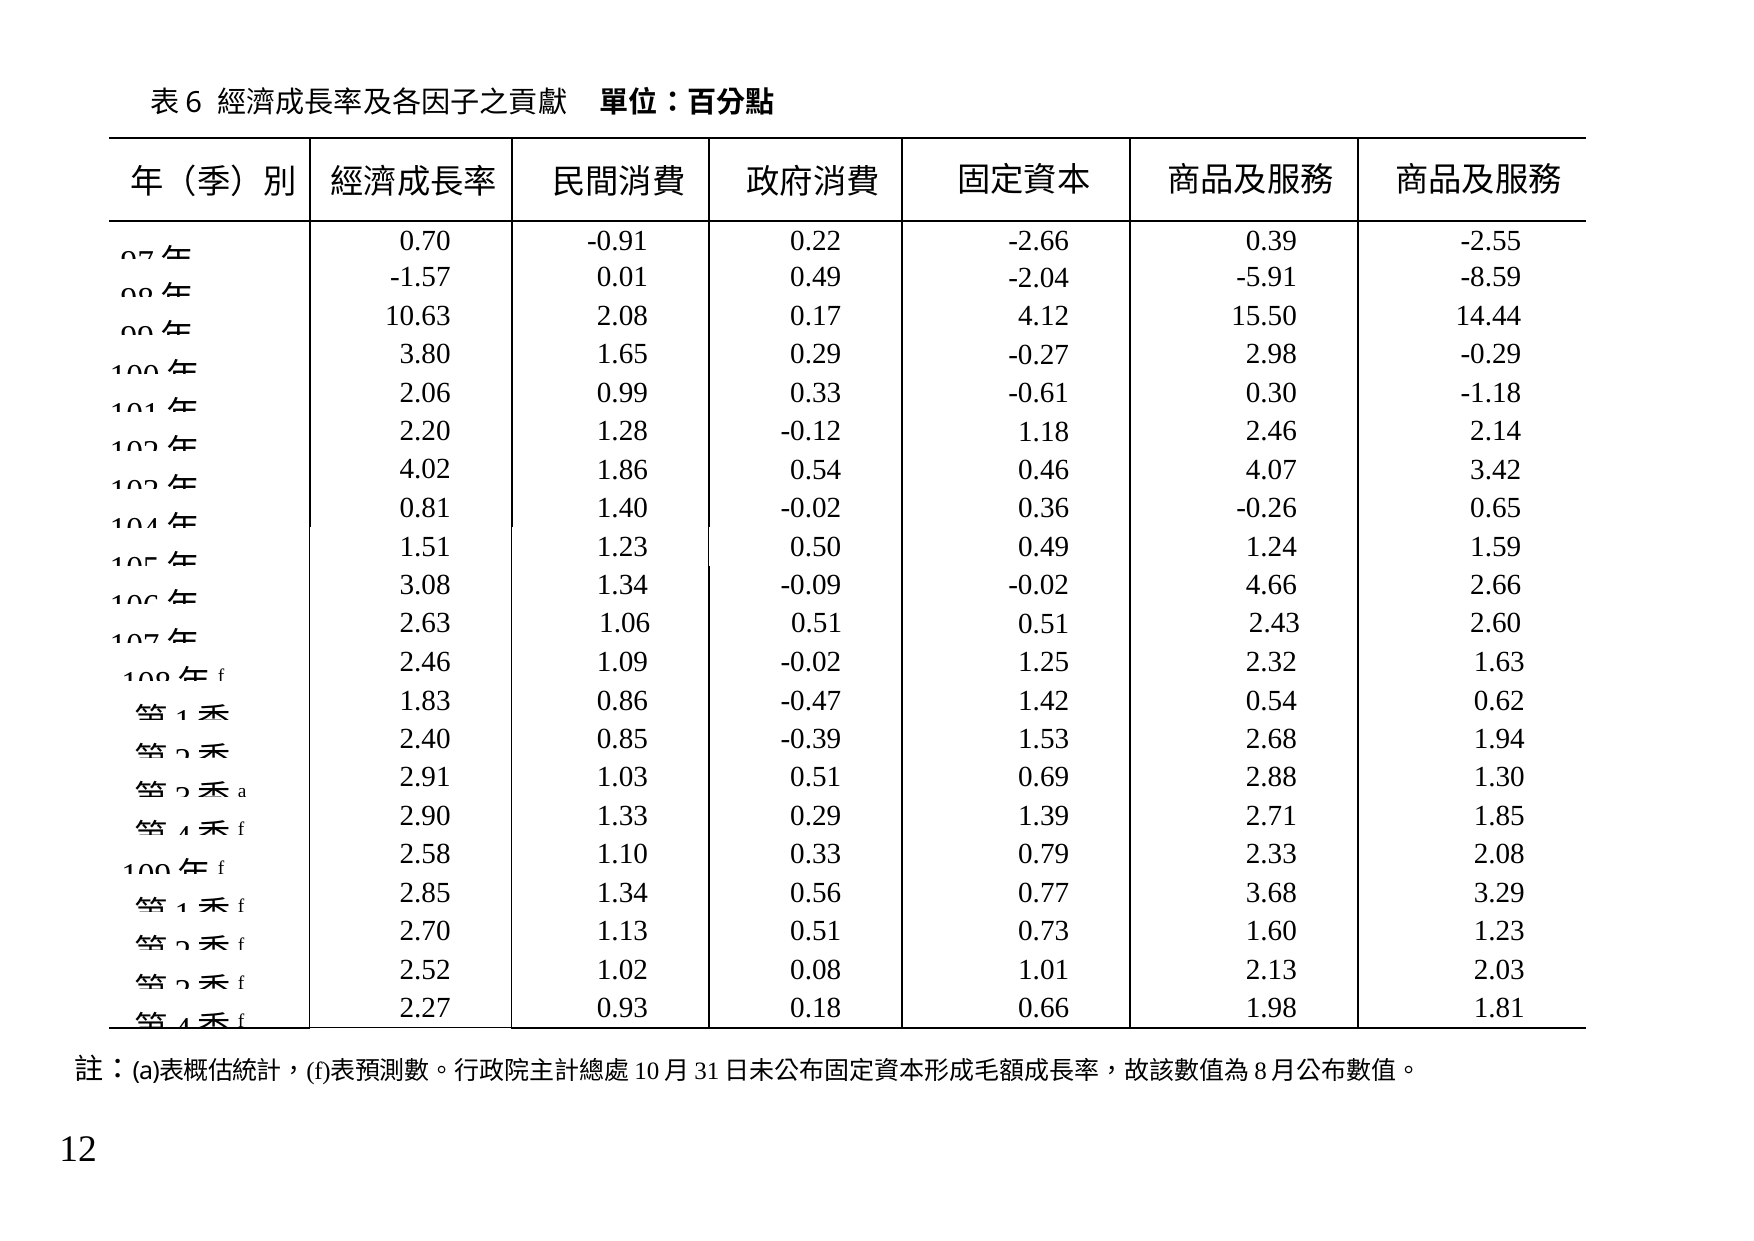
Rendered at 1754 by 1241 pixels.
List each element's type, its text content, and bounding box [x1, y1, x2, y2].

table_cell 第3季f [109, 950, 309, 988]
table_cell 3.68 [1131, 873, 1357, 912]
table_cell 106年 [109, 566, 309, 604]
table_cell 1.94 [1359, 719, 1586, 758]
table_cell 1.06 [512, 604, 708, 642]
table_cell 0.39 [1131, 222, 1357, 258]
table_cell 2.58 [310, 835, 511, 873]
table_cell 第1季 [109, 681, 309, 719]
table_cell 104年 [109, 489, 309, 527]
table_cell -0.27 [903, 335, 1129, 373]
table_cell 0.46 [903, 450, 1129, 489]
table_cell 2.85 [310, 873, 511, 912]
table_cell 0.77 [903, 873, 1129, 912]
table_cell -0.02 [710, 643, 901, 681]
table_cell 0.50 [709, 527, 901, 566]
table_cell 2.13 [1131, 950, 1357, 988]
table_cell 2.43 [1131, 604, 1357, 642]
table_cell -0.09 [710, 566, 901, 604]
text 註：(a)表概估統計，(f)表預測數。行政院主計總處10月31日未公布固定資本形成毛額成長率，故該數值為8月公布數值。 [74, 1029, 1636, 1104]
table_cell 第2季f [109, 912, 309, 950]
table_cell 0.69 [903, 758, 1129, 796]
table_cell 2.08 [513, 297, 708, 335]
table_cell 2.40 [310, 719, 511, 758]
table_cell 108年f [109, 643, 309, 681]
table_cell 0.51 [710, 758, 901, 796]
table_cell -2.55 [1359, 222, 1586, 258]
table_cell 0.56 [710, 873, 901, 912]
table_cell 1.51 [310, 527, 511, 566]
table_cell 2.33 [1131, 835, 1357, 873]
table_cell 1.83 [310, 681, 511, 719]
table_header 經濟成長率 [311, 139, 511, 220]
table_cell 2.98 [1131, 335, 1357, 373]
table_cell 0.66 [903, 989, 1129, 1027]
table_cell 107年 [109, 604, 309, 642]
table_header 商品及服務 輸入 [1359, 139, 1586, 220]
table_cell -0.47 [710, 681, 901, 719]
table_cell 98年 [109, 258, 309, 297]
table_cell 2.71 [1131, 796, 1357, 835]
table_cell 1.40 [513, 489, 708, 527]
table_cell 1.02 [512, 950, 708, 988]
table_cell 10.63 [311, 297, 511, 335]
table_cell 97年 [164, 251, 177, 258]
table_header 政府消費 [710, 139, 901, 220]
table_cell 0.33 [710, 374, 901, 412]
table_cell 1.39 [903, 796, 1129, 835]
table_cell 1.01 [903, 950, 1129, 988]
table_cell 0.81 [311, 489, 511, 527]
table_cell 第4季f [109, 989, 309, 1027]
table_cell 1.81 [1359, 989, 1586, 1027]
table_cell -0.29 [1359, 335, 1586, 373]
table_cell 0.62 [1359, 681, 1586, 719]
table_cell 0.65 [1359, 489, 1586, 527]
table_cell 100年 [109, 335, 309, 373]
table_cell 1.23 [512, 527, 708, 566]
table_cell 2.08 [1359, 835, 1586, 873]
table_cell 1.53 [903, 719, 1129, 758]
table_cell 0.51 [710, 912, 901, 950]
table_cell 99年 [141, 327, 149, 335]
table_cell 105年 [109, 527, 309, 566]
table_cell 0.30 [1131, 374, 1357, 412]
table_cell 1.34 [512, 873, 708, 912]
table_cell 2.68 [1131, 719, 1357, 758]
table_cell 14.44 [1359, 297, 1586, 335]
table_cell 2.14 [1359, 412, 1586, 450]
table_cell -0.91 [513, 222, 708, 258]
subtitle 表6 經濟成長率及各因子之貢獻 單位：百分點 [59, 62, 1636, 137]
table_cell 0.73 [903, 912, 1129, 950]
table_cell 第1季f [109, 873, 309, 912]
table_cell 0.54 [710, 450, 901, 489]
table_cell 2.46 [1131, 412, 1357, 450]
table_cell 3.08 [310, 566, 511, 604]
table_cell 0.85 [512, 719, 708, 758]
table_cell 99年 [124, 327, 132, 335]
table_cell -8.59 [1359, 258, 1586, 297]
table_cell 0.29 [710, 335, 901, 373]
table_cell -0.39 [710, 719, 901, 758]
table_cell 1.42 [903, 681, 1129, 719]
table_cell -1.18 [1359, 374, 1586, 412]
table_cell 2.63 [310, 604, 511, 642]
table_cell 0.36 [903, 489, 1129, 527]
table_cell -0.02 [903, 566, 1129, 604]
table_cell 1.65 [513, 335, 708, 373]
table_cell 0.17 [710, 297, 901, 335]
table_cell 0.29 [710, 796, 901, 835]
table_cell 1.28 [513, 412, 708, 450]
table_cell 101年 [109, 374, 309, 412]
table_cell 2.90 [310, 796, 511, 835]
table_cell 1.18 [903, 412, 1129, 450]
table_cell 1.85 [1359, 796, 1586, 835]
table_cell 103年 [109, 450, 309, 489]
table_cell -1.57 [311, 258, 511, 297]
table_cell 15.50 [1131, 297, 1357, 335]
table_cell 2.03 [1359, 950, 1586, 988]
table_cell 1.63 [1359, 643, 1586, 681]
table_cell 0.22 [710, 222, 901, 258]
table_cell 2.91 [310, 758, 511, 796]
table_cell 0.54 [1131, 681, 1357, 719]
table_cell 1.98 [1131, 989, 1357, 1027]
table_cell 0.70 [311, 222, 511, 258]
table_cell -2.66 [903, 222, 1129, 258]
table_cell 0.86 [512, 681, 708, 719]
table_cell -0.12 [710, 412, 901, 450]
table_cell 1.33 [512, 796, 708, 835]
table_cell -0.02 [710, 489, 901, 527]
table_cell 0.01 [513, 258, 708, 297]
table_cell 0.49 [903, 527, 1129, 566]
table_cell 1.59 [1359, 527, 1586, 566]
table_cell 2.32 [1131, 643, 1357, 681]
table_cell -2.04 [903, 258, 1129, 297]
table_cell 1.86 [513, 450, 708, 489]
table_cell 1.25 [903, 643, 1129, 681]
table_cell 0.49 [710, 258, 901, 297]
table_cell 0.93 [512, 989, 708, 1027]
table_header 年（季）別 [109, 139, 309, 220]
table_cell 第3季a [109, 758, 309, 796]
table_cell 4.07 [1131, 450, 1357, 489]
table_cell 1.30 [1359, 758, 1586, 796]
table_cell 0.33 [710, 835, 901, 873]
table_cell 99年 [109, 297, 309, 335]
table_cell 0.79 [903, 835, 1129, 873]
table_cell 2.88 [1131, 758, 1357, 796]
table_cell 2.27 [310, 989, 511, 1027]
table_cell 0.18 [710, 989, 901, 1027]
table_cell 2.60 [1359, 604, 1586, 642]
table_cell 1.34 [512, 566, 708, 604]
table_cell 第4季f [109, 796, 309, 835]
table_cell 4.02 [311, 450, 511, 489]
table_cell 2.66 [1359, 566, 1586, 604]
table_cell 109年f [109, 835, 309, 873]
table_cell 1.24 [1131, 527, 1357, 566]
table_cell -0.26 [1131, 489, 1357, 527]
table_cell 2.52 [310, 950, 511, 988]
table_cell 3.29 [1359, 873, 1586, 912]
table_cell 0.99 [513, 374, 708, 412]
table_cell 1.03 [512, 758, 708, 796]
table_cell 0.08 [710, 950, 901, 988]
table_cell 102年 [109, 412, 309, 450]
table_cell 1.09 [512, 643, 708, 681]
table_cell 0.51 [903, 604, 1129, 642]
table_header 商品及服務 輸出 [1131, 139, 1357, 220]
table_cell 2.20 [311, 412, 511, 450]
table_cell 2.70 [310, 912, 511, 950]
table_cell 98年 [124, 289, 132, 297]
table_cell 2.46 [310, 643, 511, 681]
table_cell 3.80 [311, 335, 511, 373]
table_header 固定資本 形成毛額 [903, 139, 1129, 220]
table_cell 1.13 [512, 912, 708, 950]
table_cell -5.91 [1131, 258, 1357, 297]
table_cell 第2季 [109, 719, 309, 758]
table_cell 4.66 [1131, 566, 1357, 604]
table_cell -0.61 [903, 374, 1129, 412]
table_cell 0.51 [710, 604, 901, 642]
table_header 民間消費 [513, 139, 708, 220]
table_cell 1.10 [512, 835, 708, 873]
table_cell 97年 [109, 222, 309, 258]
table_cell 2.06 [311, 374, 511, 412]
table_cell 1.60 [1131, 912, 1357, 950]
table_cell 4.12 [903, 297, 1129, 335]
table_cell 3.42 [1359, 450, 1586, 489]
table_cell 1.23 [1359, 912, 1586, 950]
